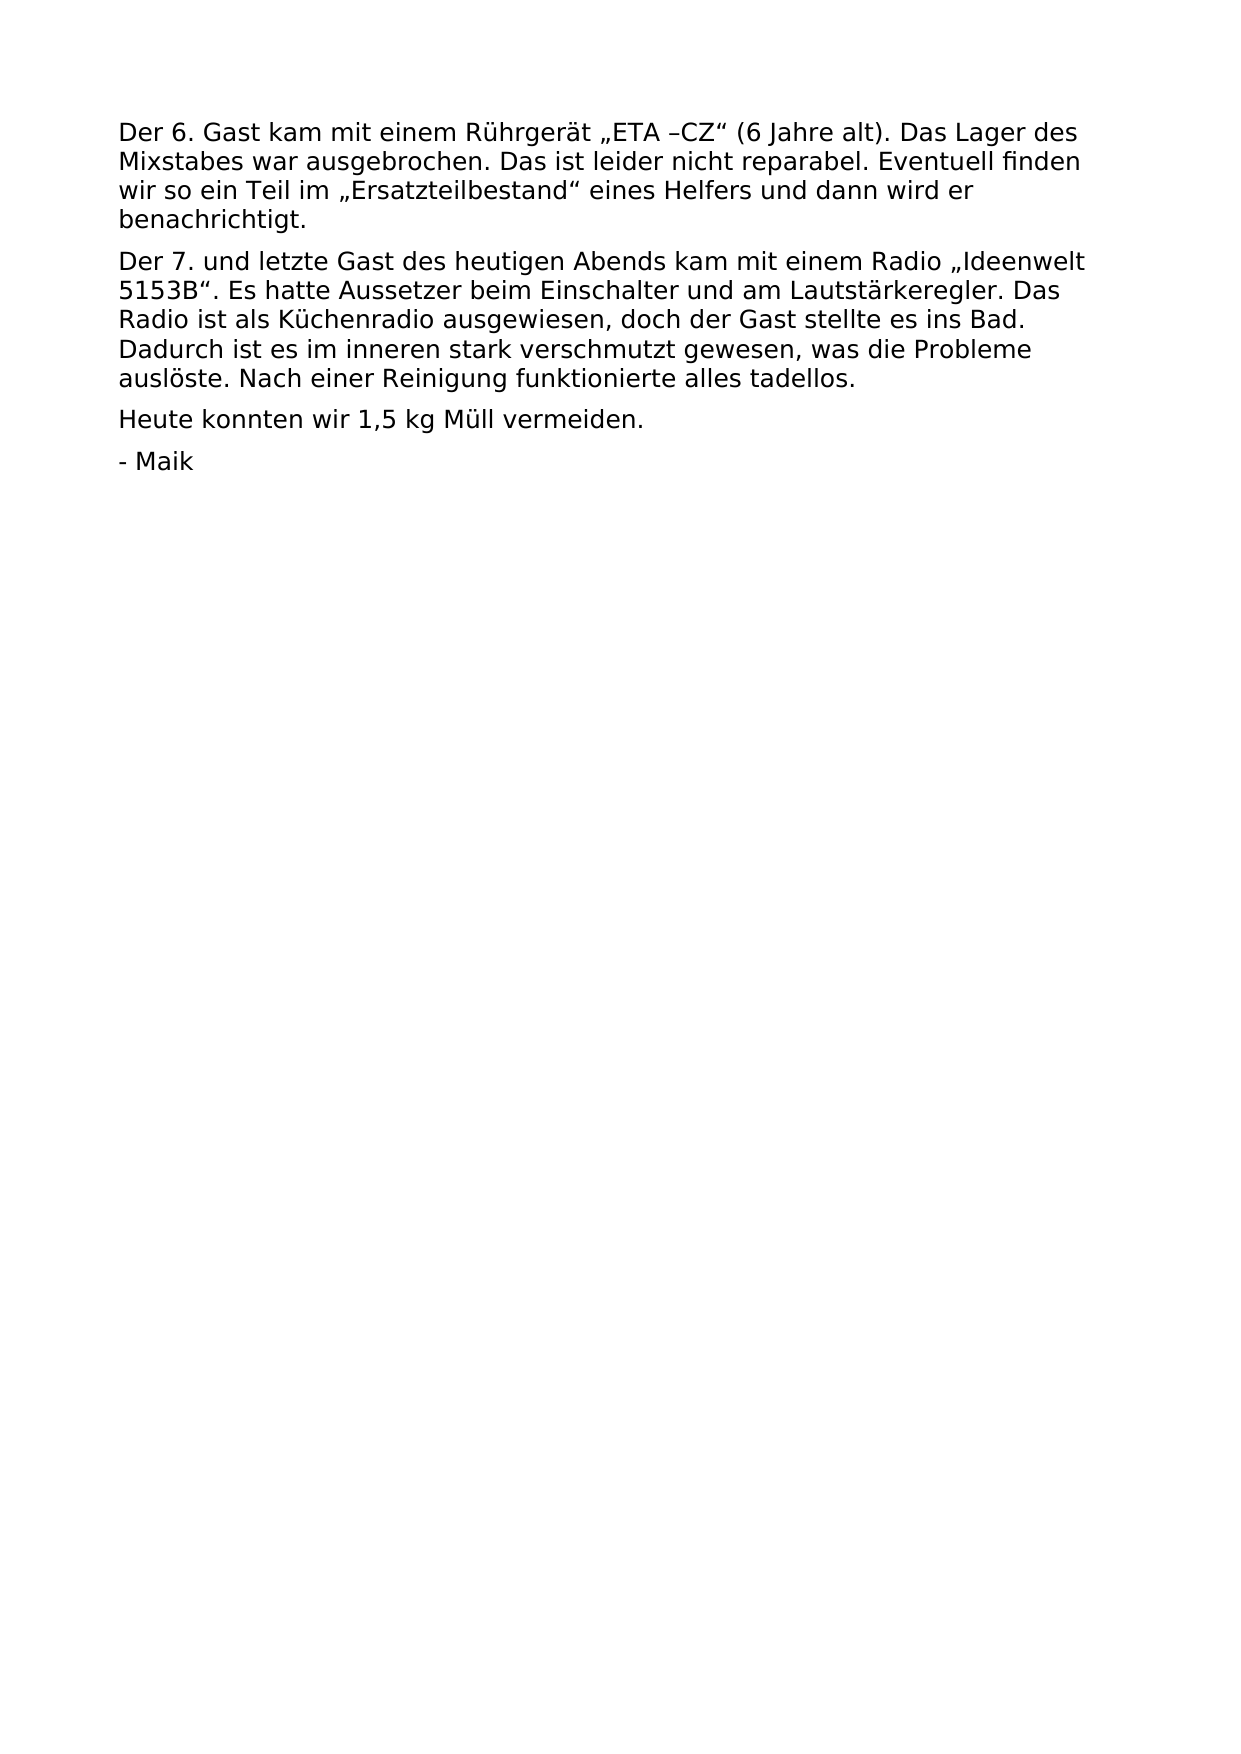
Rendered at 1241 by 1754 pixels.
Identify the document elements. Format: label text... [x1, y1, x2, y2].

text - Maik [118, 447, 1122, 476]
text Der 6. Gast kam mit einem Rührgerät „ETA –CZ“ (6 Jahre alt). Das Lager des Mixstabes war ausgebrochen. Das ist leider nicht reparabel. Eventuell finden wir so ein Teil im „Ersatzteilbestand“ eines Helfers und dann wird er benachrichtigt. [118, 118, 1122, 235]
text Heute konnten wir 1,5 kg Müll vermeiden. [118, 406, 1122, 435]
text Der 7. und letzte Gast des heutigen Abends kam mit einem Radio „Ideenwelt 5153B“. Es hatte Aussetzer beim Einschalter und am Lautstärkeregler. Das Radio ist als Küchenradio ausgewiesen, doch der Gast stellte es ins Bad. Dadurch ist es im inneren stark verschmutzt gewesen, was die Probleme auslöste. Nach einer Reinigung funktionierte alles tadellos. [118, 247, 1122, 393]
